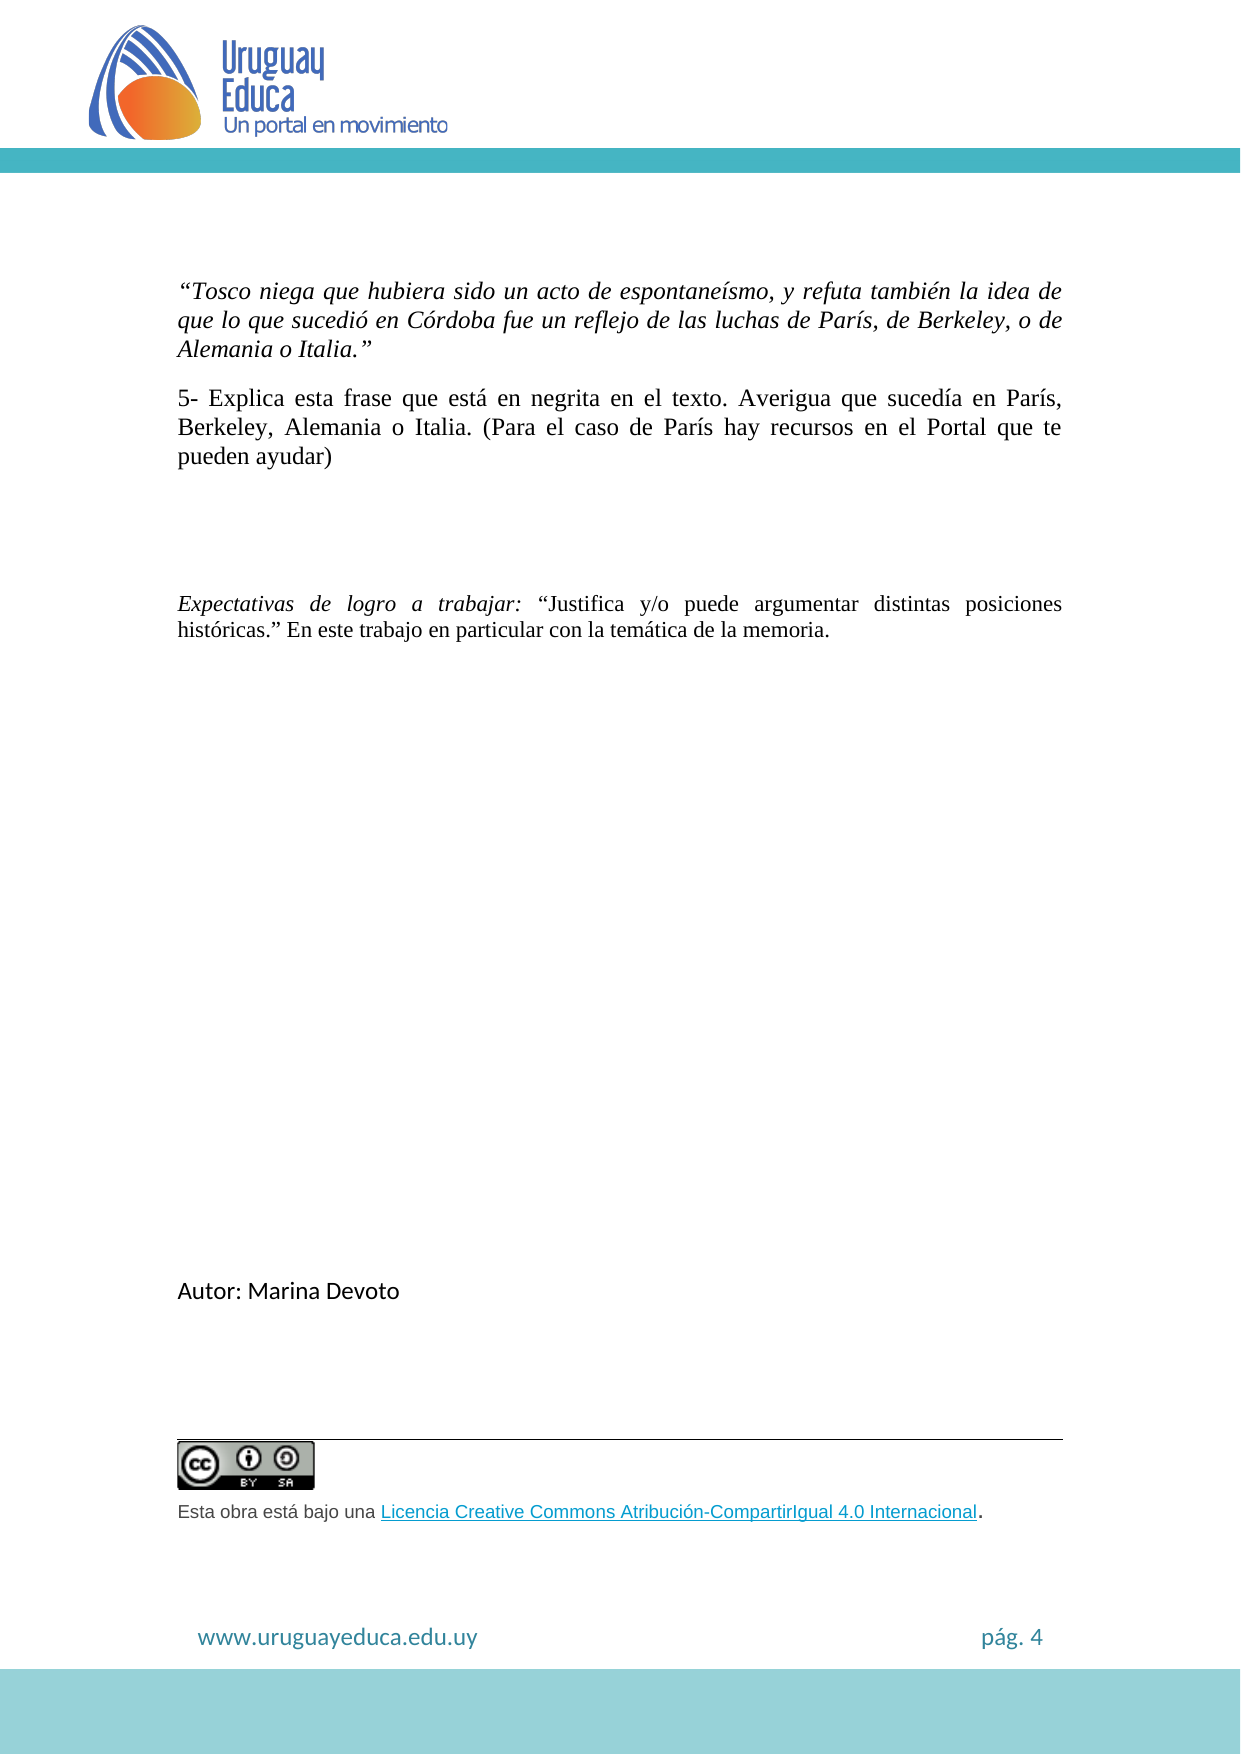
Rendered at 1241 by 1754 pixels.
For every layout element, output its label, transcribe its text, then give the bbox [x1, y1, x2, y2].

picture [177, 1441, 315, 1490]
picture [88, 25, 448, 140]
text 5- Explica esta frase que está en negrita en el texto. Averigua que sucedía en París, Berkeley, Alemania o Italia. (Para el caso de París hay recursos en el Portal que te pueden ayudar) [177, 383, 1063, 470]
text “Tosco niega que hubiera sido un acto de espontaneísmo, y refuta también la idea de que lo que sucedió en Córdoba fue un reflejo de las luchas de París, de Berkeley, o de Alemania o Italia.” [177, 276, 1063, 363]
text Autor: Marina Devoto [177, 1275, 1063, 1306]
text Expectativas de logro a trabajar: “Justifica y/o puede argumentar distintas posiciones históricas.” En este trabajo en particular con la temática de la memoria. [177, 590, 1063, 642]
picture [0, 1669, 1241, 1754]
picture [0, 148, 1241, 173]
text Esta obra está bajo una Licencia Creative Commons Atribución-CompartirIgual 4.0 Internacional. [177, 1440, 1063, 1524]
